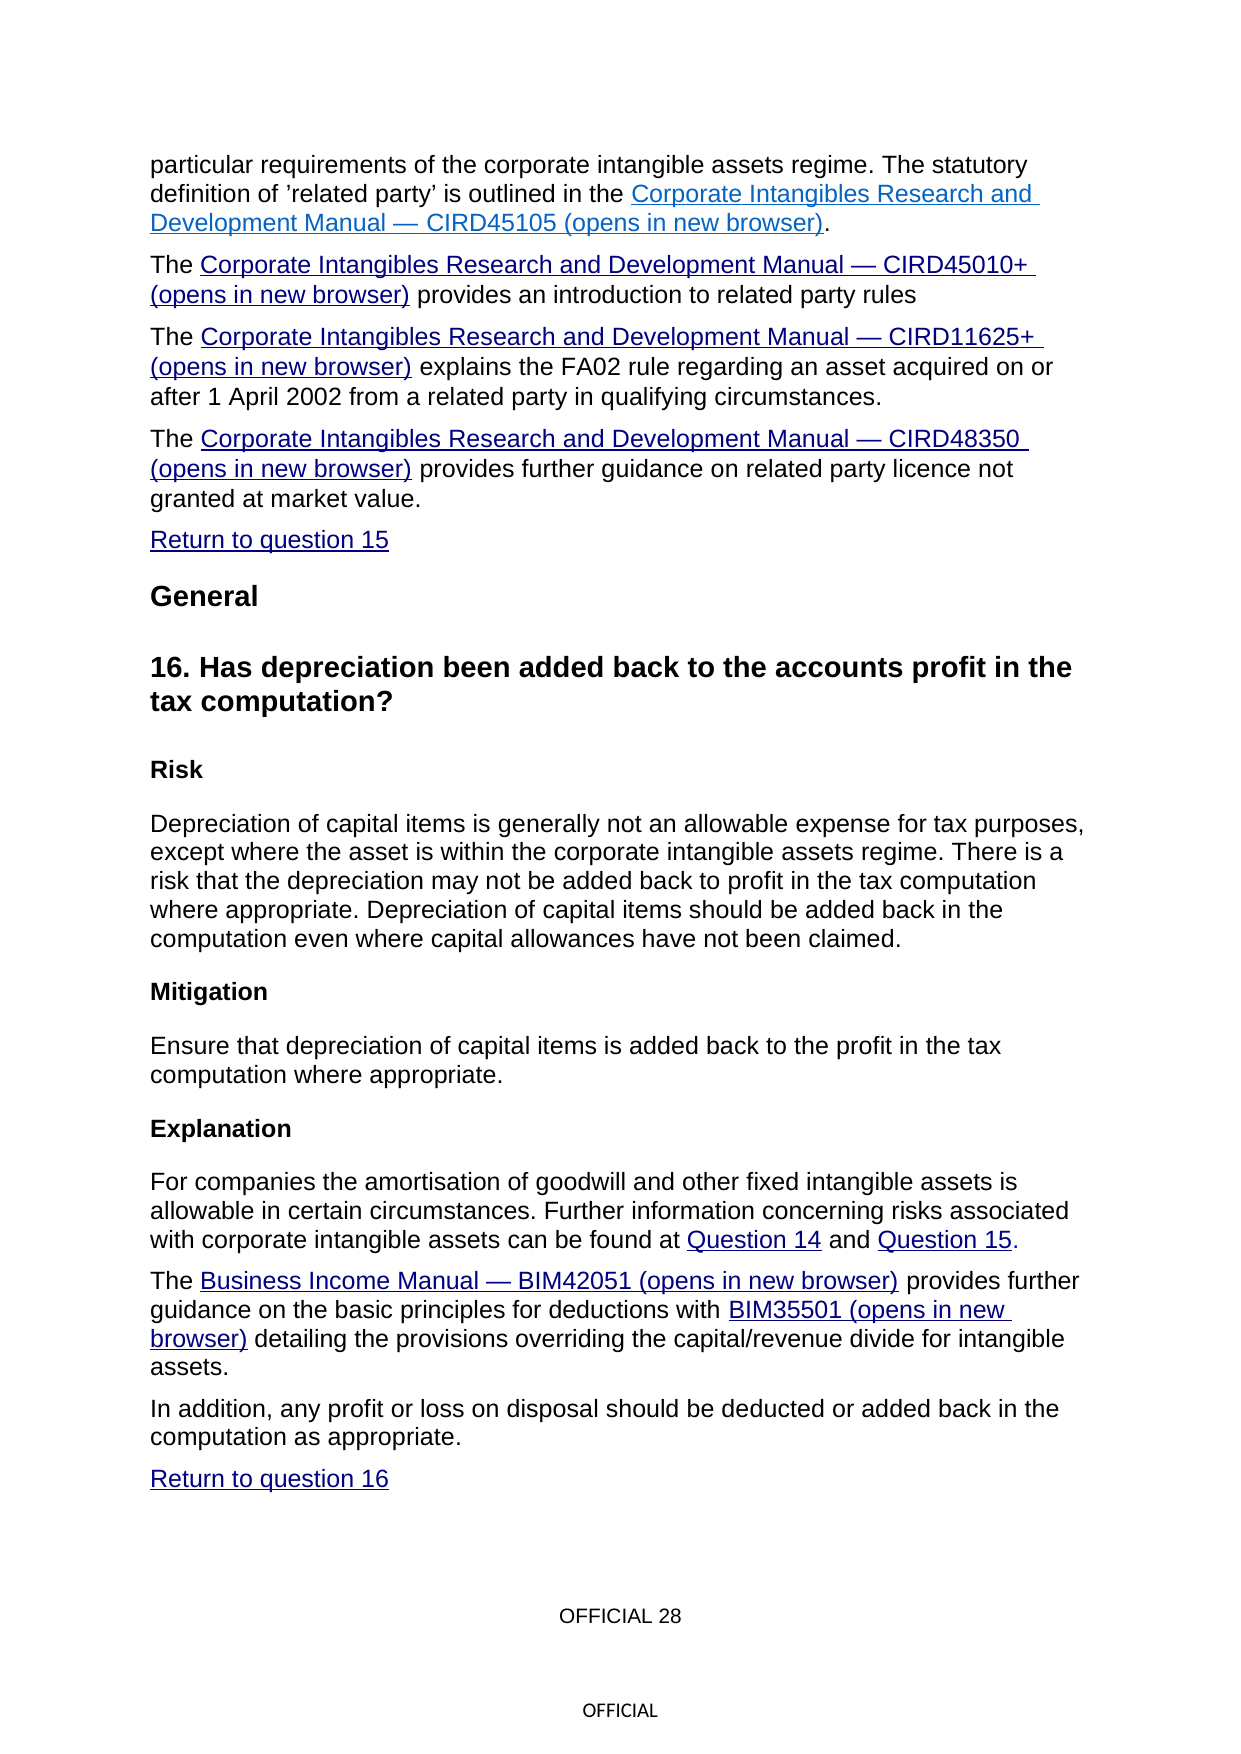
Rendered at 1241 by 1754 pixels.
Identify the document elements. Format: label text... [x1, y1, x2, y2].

subtitle Mitigation [150, 977, 1090, 1006]
subtitle 16. Has depreciation been added back to the accounts profit in the tax computation? [150, 650, 1090, 717]
text Depreciation of capital items is generally not an allowable expense for tax purposes, except where the asset is within the corporate intangible assets regime. There is a risk that the depreciation may not be added back to profit in the tax computation where appropriate. Depreciation of capital items should be added back in the computation even where capital allowances have not been claimed. [150, 808, 1090, 952]
text The Business Income Manual — BIM42051 (opens in new browser) provides further guidance on the basic principles for deductions with BIM35501 (opens in new browser) detailing the provisions overriding the capital/revenue divide for intangible assets. [150, 1266, 1090, 1381]
text For companies the amortisation of goodwill and other fixed intangible assets is allowable in certain circumstances. Further information concerning risks associated with corporate intangible assets can be found at Question 14 and Question 15. [150, 1167, 1090, 1253]
text The Corporate Intangibles Research and Development Manual — CIRD48350 (opens in new browser) provides further guidance on related party licence not granted at market value. [150, 423, 1090, 513]
text Ensure that depreciation of capital items is added back to the profit in the tax computation where appropriate. [150, 1031, 1090, 1088]
text In addition, any profit or loss on disposal should be deducted or added back in the computation as appropriate. [150, 1393, 1090, 1451]
subtitle Risk [150, 755, 1090, 783]
text The Corporate Intangibles Research and Development Manual — CIRD45010+ (opens in new browser) provides an introduction to related party rules [150, 249, 1090, 308]
text Return to question 15 [150, 525, 1090, 554]
subtitle General [150, 579, 1090, 613]
text The Corporate Intangibles Research and Development Manual — CIRD11625+ (opens in new browser) explains the FA02 rule regarding an asset acquired on or after 1 April 2002 from a related party in qualifying circumstances. [150, 321, 1090, 411]
text particular requirements of the corporate intangible assets regime. The statutory definition of ’related party’ is outlined in the Corporate Intangibles Research and Development Manual — CIRD45105 (opens in new browser). [150, 150, 1090, 236]
subtitle Explanation [150, 1113, 1090, 1142]
text Return to question 16 [150, 1463, 1090, 1492]
